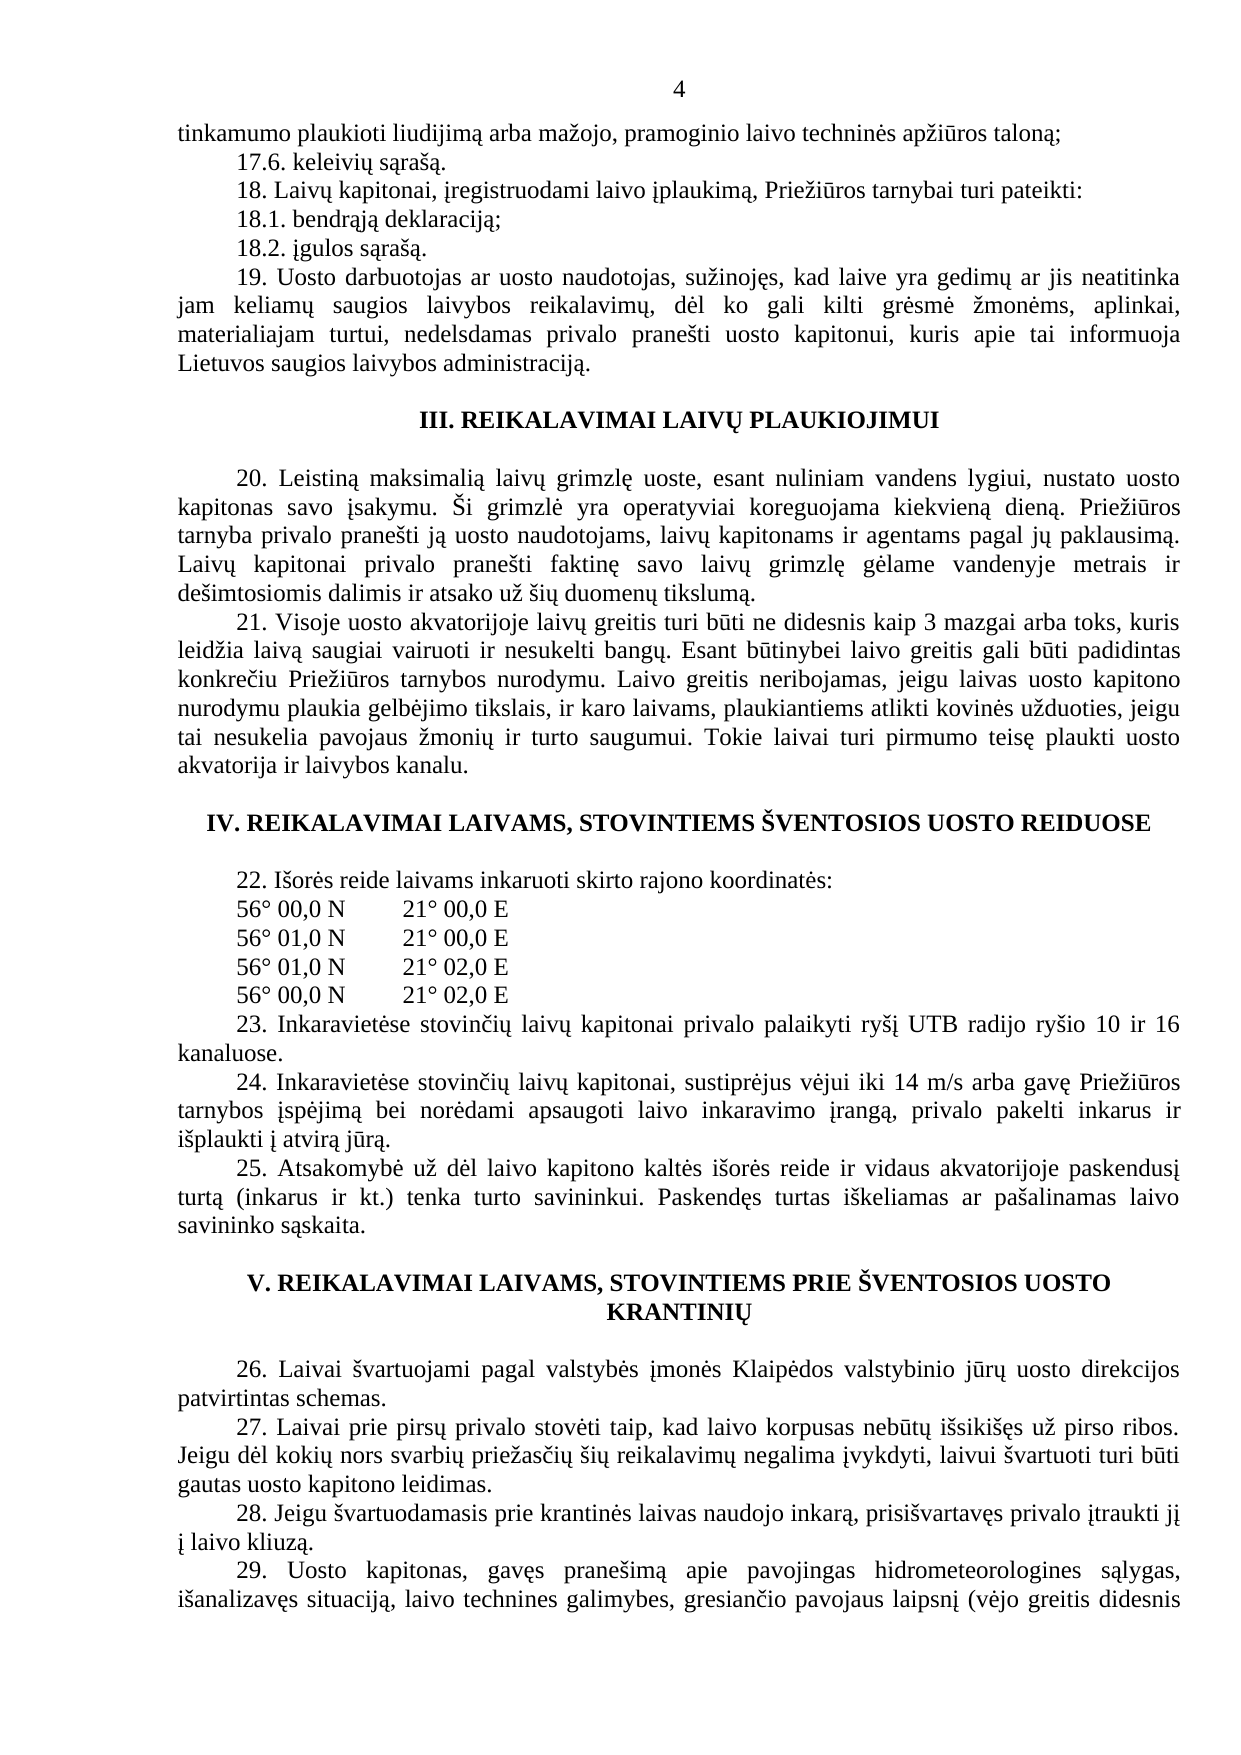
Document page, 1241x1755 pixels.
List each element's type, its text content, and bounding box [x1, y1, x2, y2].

text 17.6. keleivių sąrašą. [177, 147, 1181, 176]
text III. REIKALAVIMAI LAIVŲ PLAUKIOJIMUI [177, 406, 1181, 434]
text 56° 01,0 N 21° 00,0 E [177, 923, 1181, 952]
text 19. Uosto darbuotojas ar uosto naudotojas, sužinojęs, kad laive yra gedimų ar jis neatitinka jam keliamų saugios laivybos reikalavimų, dėl ko gali kilti grėsmė žmonėms, aplinkai, materialiajam turtui, nedelsdamas privalo pranešti uosto kapitonui, kuris apie tai informuoja Lietuvos saugios laivybos administraciją. [177, 262, 1181, 377]
text 29. Uosto kapitonas, gavęs pranešimą apie pavojingas hidrometeorologines sąlygas, išanalizavęs situaciją, laivo technines galimybes, gresiančio pavojaus laipsnį (vėjo greitis didesnis [177, 1556, 1181, 1613]
text V. REIKALAVIMAI LAIVAMS, STOVINTIEMS PRIE ŠVENTOSIOS UOSTO KRANTINIŲ [177, 1268, 1181, 1326]
text tinkamumo plaukioti liudijimą arba mažojo, pramoginio laivo techninės apžiūros taloną; [177, 118, 1181, 147]
text 56° 01,0 N 21° 02,0 E [177, 952, 1181, 981]
text 23. Inkaravietėse stovinčių laivų kapitonai privalo palaikyti ryšį UTB radijo ryšio 10 ir 16 kanaluose. [177, 1009, 1181, 1067]
text 56° 00,0 N 21° 00,0 E [177, 894, 1181, 923]
text 56° 00,0 N 21° 02,0 E [177, 981, 1181, 1009]
text 25. Atsakomybė už dėl laivo kapitono kaltės išorės reide ir vidaus akvatorijoje paskendusį turtą (inkarus ir kt.) tenka turto savininkui. Paskendęs turtas iškeliamas ar pašalinamas laivo savininko sąskaita. [177, 1153, 1181, 1239]
text 21. Visoje uosto akvatorijoje laivų greitis turi būti ne didesnis kaip 3 mazgai arba toks, kuris leidžia laivą saugiai vairuoti ir nesukelti bangų. Esant būtinybei laivo greitis gali būti padidintas konkrečiu Priežiūros tarnybos nurodymu. Laivo greitis neribojamas, jeigu laivas uosto kapitono nurodymu plaukia gelbėjimo tikslais, ir karo laivams, plaukiantiems atlikti kovinės užduoties, jeigu tai nesukelia pavojaus žmonių ir turto saugumui. Tokie laivai turi pirmumo teisę plaukti uosto akvatorija ir laivybos kanalu. [177, 607, 1181, 779]
text 24. Inkaravietėse stovinčių laivų kapitonai, sustiprėjus vėjui iki 14 m/s arba gavę Priežiūros tarnybos įspėjimą bei norėdami apsaugoti laivo inkaravimo įrangą, privalo pakelti inkarus ir išplaukti į atvirą jūrą. [177, 1067, 1181, 1153]
text 26. Laivai švartuojami pagal valstybės įmonės Klaipėdos valstybinio jūrų uosto direkcijos patvirtintas schemas. [177, 1354, 1181, 1412]
text 22. Išorės reide laivams inkaruoti skirto rajono koordinatės: [177, 866, 1181, 894]
text 27. Laivai prie pirsų privalo stovėti taip, kad laivo korpusas nebūtų išsikišęs už pirso ribos. Jeigu dėl kokių nors svarbių priežasčių šių reikalavimų negalima įvykdyti, laivui švartuoti turi būti gautas uosto kapitono leidimas. [177, 1412, 1181, 1498]
text 18.1. bendrąją deklaraciją; [177, 204, 1181, 233]
text 18. Laivų kapitonai, įregistruodami laivo įplaukimą, Priežiūros tarnybai turi pateikti: [177, 176, 1181, 204]
text IV. REIKALAVIMAI LAIVAMS, STOVINTIEMS ŠVENTOSIOS UOSTO REIDUOSE [177, 808, 1181, 837]
text 20. Leistiną maksimalią laivų grimzlę uoste, esant nuliniam vandens lygiui, nustato uosto kapitonas savo įsakymu. Ši grimzlė yra operatyviai koreguojama kiekvieną dieną. Priežiūros tarnyba privalo pranešti ją uosto naudotojams, laivų kapitonams ir agentams pagal jų paklausimą. Laivų kapitonai privalo pranešti faktinę savo laivų grimzlę gėlame vandenyje metrais ir dešimtosiomis dalimis ir atsako už šių duomenų tikslumą. [177, 463, 1181, 607]
text 18.2. įgulos sąrašą. [177, 233, 1181, 262]
text 28. Jeigu švartuodamasis prie krantinės laivas naudojo inkarą, prisišvartavęs privalo įtraukti jį į laivo kliuzą. [177, 1498, 1181, 1556]
